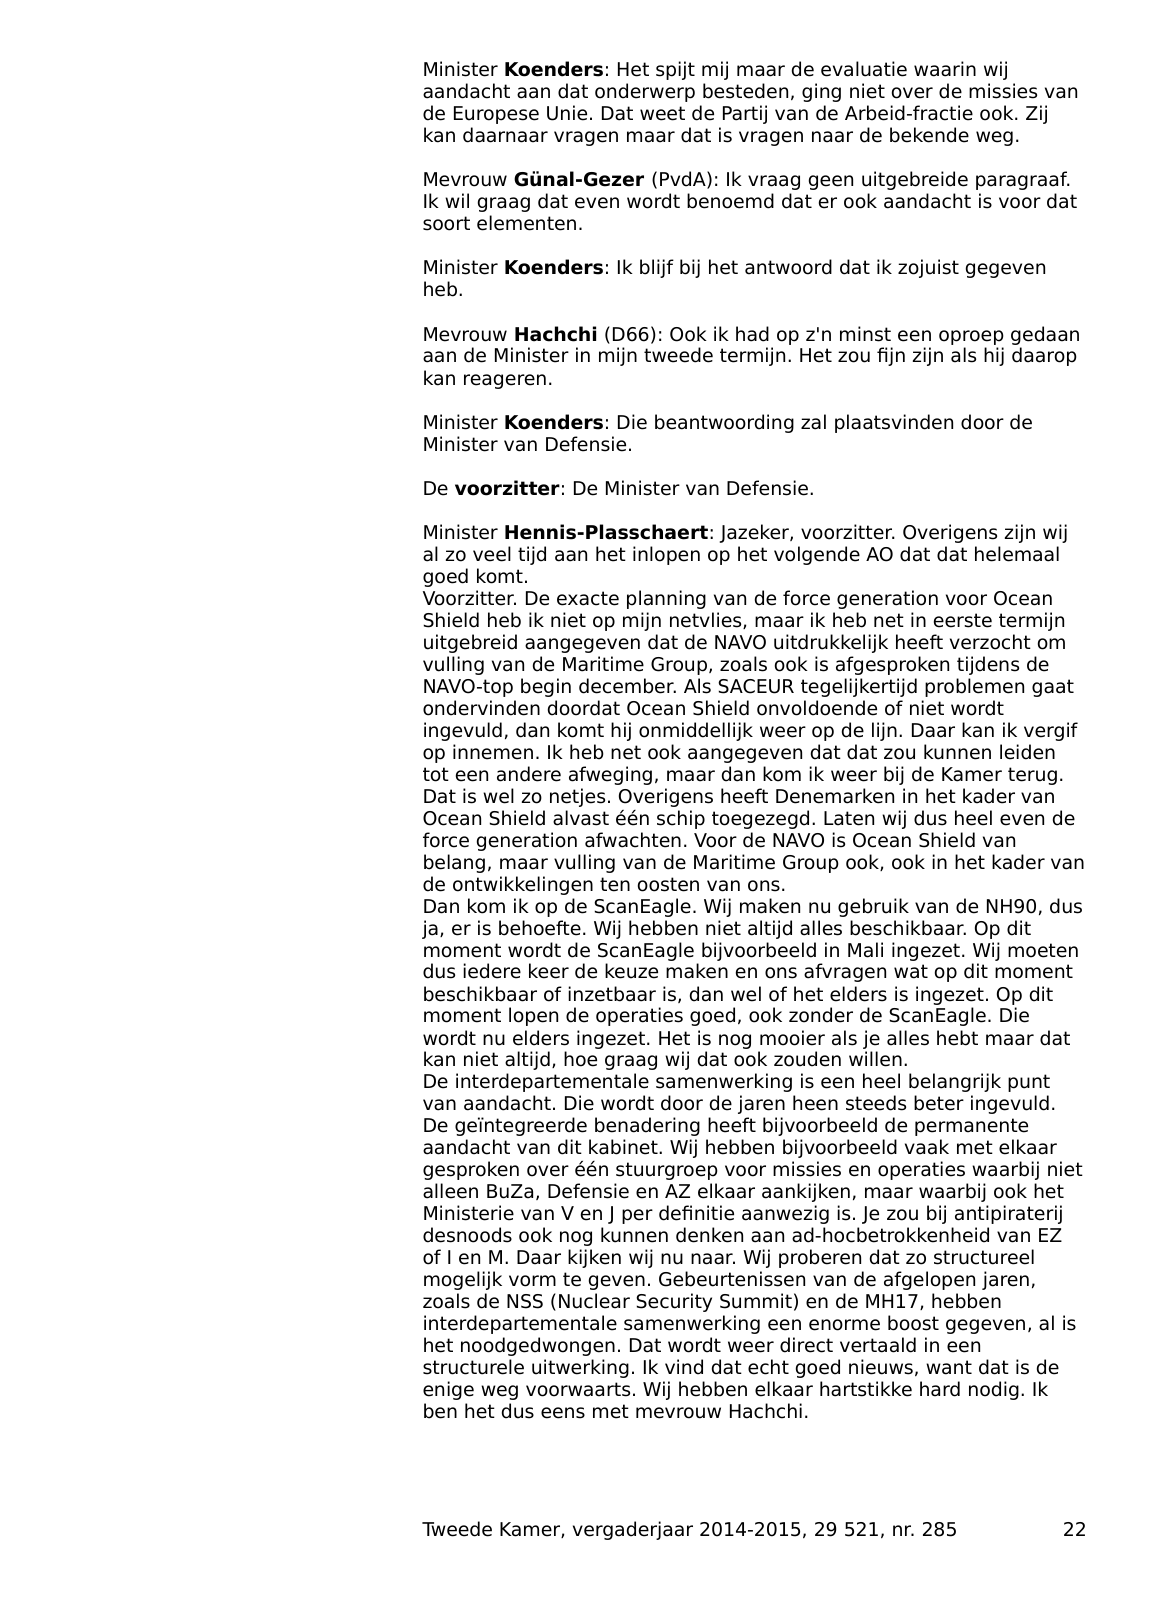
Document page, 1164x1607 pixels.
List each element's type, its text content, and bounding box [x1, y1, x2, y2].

text Voorzitter. De exacte planning van de force generation voor Ocean Shield heb ik niet op mijn netvlies, maar ik heb net in eerste termijn uitgebreid aangegeven dat de NAVO uitdrukkelijk heeft verzocht om vulling van de Maritime Group, zoals ook is afgesproken tijdens de NAVO-top begin december. Als SACEUR tegelijkertijd problemen gaat ondervinden doordat Ocean Shield onvoldoende of niet wordt ingevuld, dan komt hij onmiddellijk weer op de lijn. Daar kan ik vergif op innemen. Ik heb net ook aangegeven dat dat zou kunnen leiden tot een andere afweging, maar dan kom ik weer bij de Kamer terug. Dat is wel zo netjes. Overigens heeft Denemarken in het kader van Ocean Shield alvast één schip toegezegd. Laten wij dus heel even de force generation afwachten. Voor de NAVO is Ocean Shield van belang, maar vulling van de Maritime Group ook, ook in het kader van de ontwikkelingen ten oosten van ons. [422, 588, 1087, 896]
text Dan kom ik op de ScanEagle. Wij maken nu gebruik van de NH90, dus ja, er is behoefte. Wij hebben niet altijd alles beschikbaar. Op dit moment wordt de ScanEagle bijvoorbeeld in Mali ingezet. Wij moeten dus iedere keer de keuze maken en ons afvragen wat op dit moment beschikbaar of inzetbaar is, dan wel of het elders is ingezet. Op dit moment lopen de operaties goed, ook zonder de ScanEagle. Die wordt nu elders ingezet. Het is nog mooier als je alles hebt maar dat kan niet altijd, hoe graag wij dat ook zouden willen. [422, 896, 1087, 1071]
text De interdepartementale samenwerking is een heel belangrijk punt van aandacht. Die wordt door de jaren heen steeds beter ingevuld. De geïntegreerde benadering heeft bijvoorbeeld de permanente aandacht van dit kabinet. Wij hebben bijvoorbeeld vaak met elkaar gesproken over één stuurgroep voor missies en operaties waarbij niet alleen BuZa, Defensie en AZ elkaar aankijken, maar waarbij ook het Ministerie van V en J per definitie aanwezig is. Je zou bij antipiraterij desnoods ook nog kunnen denken aan ad-hocbetrokkenheid van EZ of I en M. Daar kijken wij nu naar. Wij proberen dat zo structureel mogelijk vorm te geven. Gebeurtenissen van de afgelopen jaren, zoals de NSS (Nuclear Security Summit) en de MH17, hebben interdepartementale samenwerking een enorme boost gegeven, al is het noodgedwongen. Dat wordt weer direct vertaald in een structurele uitwerking. Ik vind dat echt goed nieuws, want dat is de enige weg voorwaarts. Wij hebben elkaar hartstikke hard nodig. Ik ben het dus eens met mevrouw Hachchi. [422, 1071, 1087, 1423]
text Minister Koenders: Ik blijf bij het antwoord dat ik zojuist gegeven heb. [422, 257, 1087, 301]
text Minister Hennis-Plasschaert: Jazeker, voorzitter. Overigens zijn wij al zo veel tijd aan het inlopen op het volgende AO dat dat helemaal goed komt. [422, 522, 1087, 588]
text Minister Koenders: Het spijt mij maar de evaluatie waarin wij aandacht aan dat onderwerp besteden, ging niet over de missies van de Europese Unie. Dat weet de Partij van de Arbeid-fractie ook. Zij kan daarnaar vragen maar dat is vragen naar de bekende weg. [422, 59, 1087, 147]
text De voorzitter: De Minister van Defensie. [422, 478, 1087, 500]
text Minister Koenders: Die beantwoording zal plaatsvinden door de Minister van Defensie. [422, 412, 1087, 456]
text Mevrouw Hachchi (D66): Ook ik had op z'n minst een oproep gedaan aan de Minister in mijn tweede termijn. Het zou fijn zijn als hij daarop kan reageren. [422, 323, 1087, 389]
text Mevrouw Günal-Gezer (PvdA): Ik vraag geen uitgebreide paragraaf. Ik wil graag dat even wordt benoemd dat er ook aandacht is voor dat soort elementen. [422, 169, 1087, 235]
